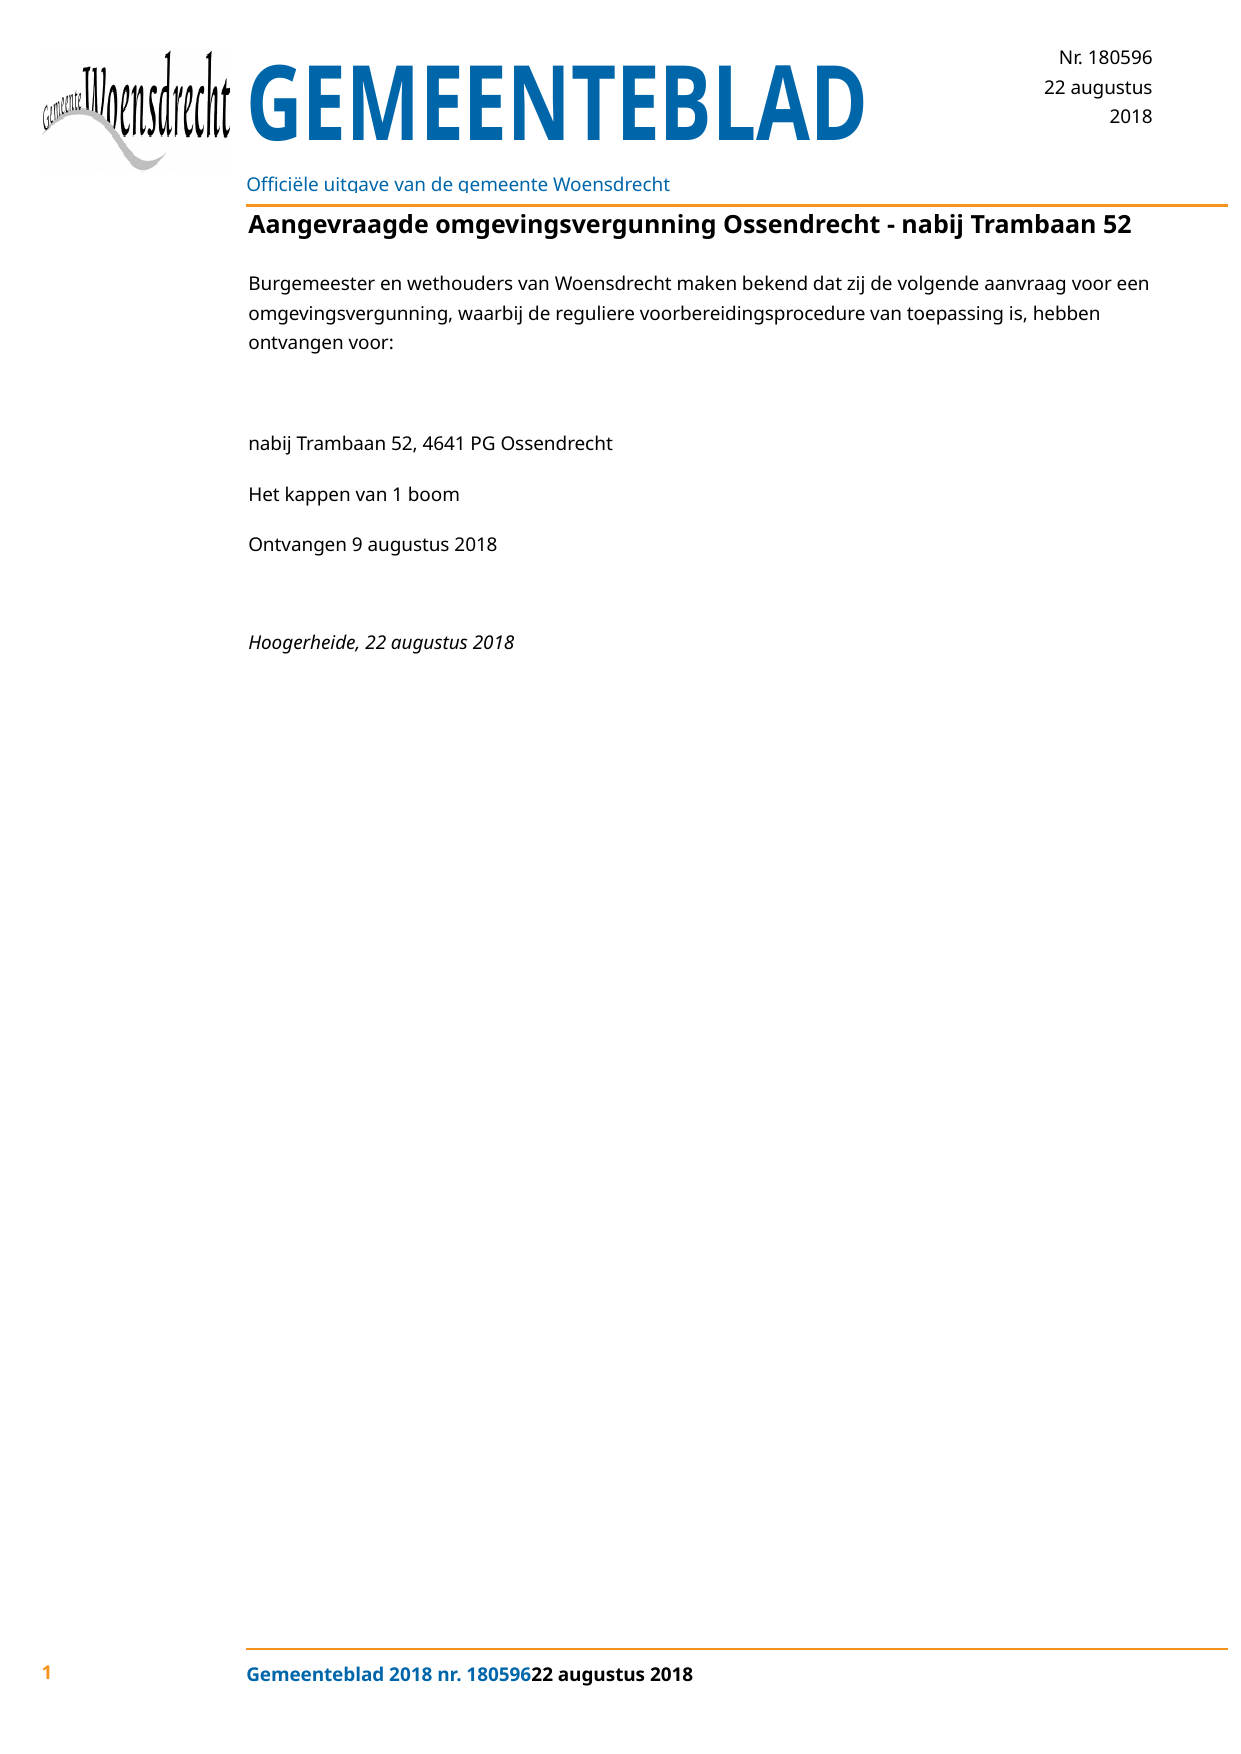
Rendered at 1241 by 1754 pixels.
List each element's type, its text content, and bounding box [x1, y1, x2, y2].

text Het kappen van 1 boom [248, 481, 1152, 506]
text Hoogerheide, 22 augustus 2018 [248, 629, 1152, 655]
text Aangevraagde omgevingsvergunning Ossendrecht - nabij Trambaan 52 [248, 207, 1152, 241]
picture [41, 47, 231, 172]
text Burgemeester en wethouders van Woensdrecht maken bekend dat zij de volgende aanvraag voor een omgevingsvergunning, waarbij de reguliere voorbereidingsprocedure van toepassing is, hebben ontvangen voor: [248, 270, 1152, 355]
text nabij Trambaan 52, 4641 PG Ossendrecht [248, 430, 1152, 456]
text Ontvangen 9 augustus 2018 [248, 531, 1152, 557]
